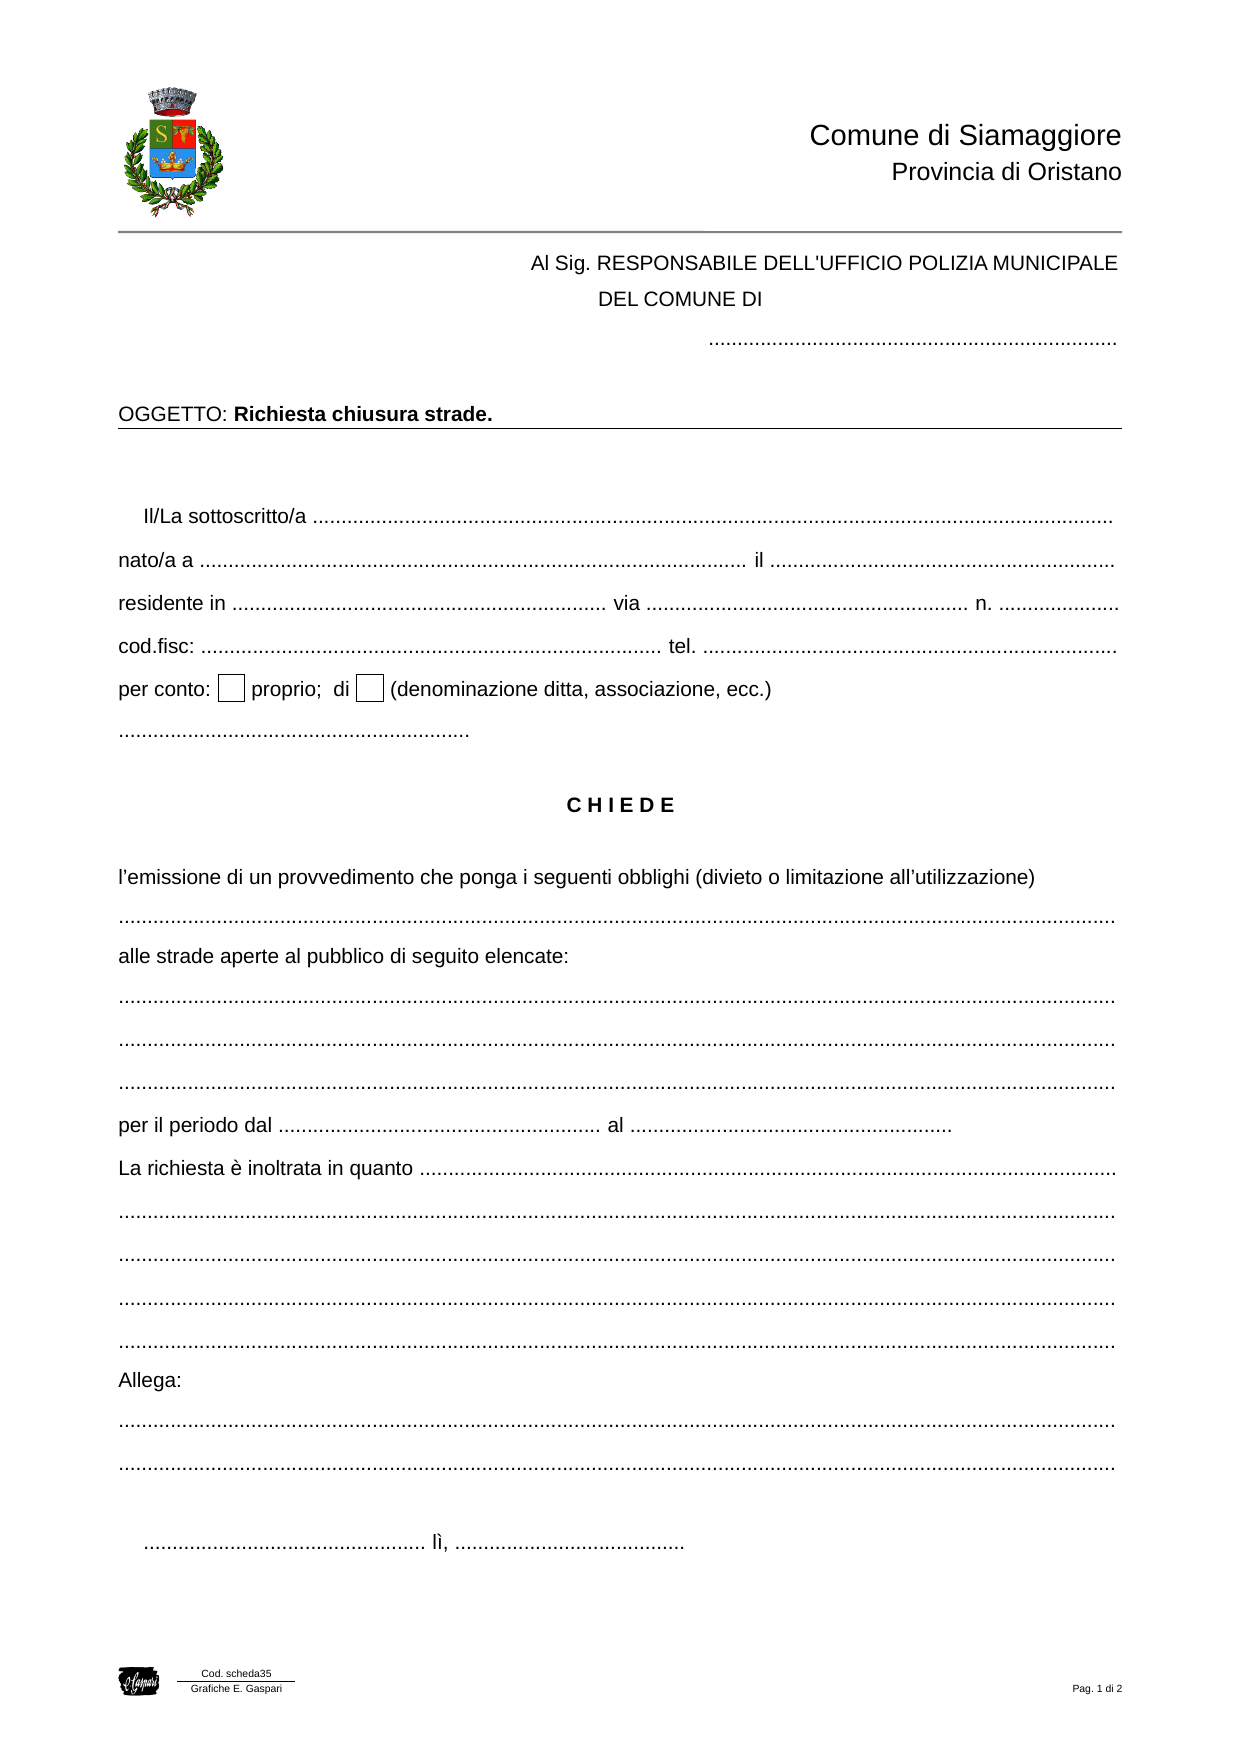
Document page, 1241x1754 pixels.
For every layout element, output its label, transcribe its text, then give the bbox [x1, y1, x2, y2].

text OGGETTO: Richiesta chiusura strade. [118, 402, 1122, 428]
text Comune di Siamaggiore [224, 118, 1122, 152]
text ................................................. lì, ........................................ [143, 1526, 1122, 1555]
text per il periodo dal ........................................................ al ........................................................ [118, 1109, 1122, 1138]
text ............................................................................................................................................................................. [118, 1404, 1122, 1432]
text Allega: [118, 1368, 1122, 1392]
text DEL COMUNE DI [598, 287, 1122, 311]
text ............................................................................................................................................................................. [118, 1238, 1122, 1267]
text Il/La sottoscritto/a ........................................................................................................................................... [118, 501, 1122, 529]
text ............................................................................................................................................................................. [118, 1282, 1122, 1310]
picture [118, 1666, 160, 1696]
text Provincia di Oristano [224, 157, 1122, 185]
text ....................................................................... [708, 322, 1122, 351]
text alle strade aperte al pubblico di seguito elencate: [118, 944, 1122, 968]
text La richiesta è inoltrata in quanto ......................................................................................................................... [118, 1152, 1122, 1181]
text ............................................................................................................................................................................. [118, 1447, 1122, 1476]
text ............................................................................................................................................................................. [118, 1325, 1122, 1353]
text l’emissione di un provvedimento che ponga i seguenti obblighi (divieto o limitazione all’utilizzazione) ............................................................................................................................................................................. [118, 865, 1122, 929]
text ............................................................................................................................................................................. [118, 1195, 1122, 1224]
text per conto: proprio; di (denominazione ditta, associazione, ecc.) ............................................................. [118, 673, 1122, 742]
text ............................................................................................................................................................................. [118, 980, 1122, 1008]
text Al Sig. RESPONSABILE DELL'UFFICIO POLIZIA MUNICIPALE [531, 251, 1122, 274]
text cod.fisc: ................................................................................ tel. ........................................................................ [118, 630, 1122, 659]
text nato/a a ............................................................................................... il ............................................................ [118, 544, 1122, 572]
picture [122, 87, 224, 219]
text ............................................................................................................................................................................. [118, 1066, 1122, 1095]
text ............................................................................................................................................................................. [118, 1023, 1122, 1052]
text C H I E D E [118, 793, 1122, 817]
text residente in ................................................................. via ........................................................ n. ..................... [118, 587, 1122, 616]
